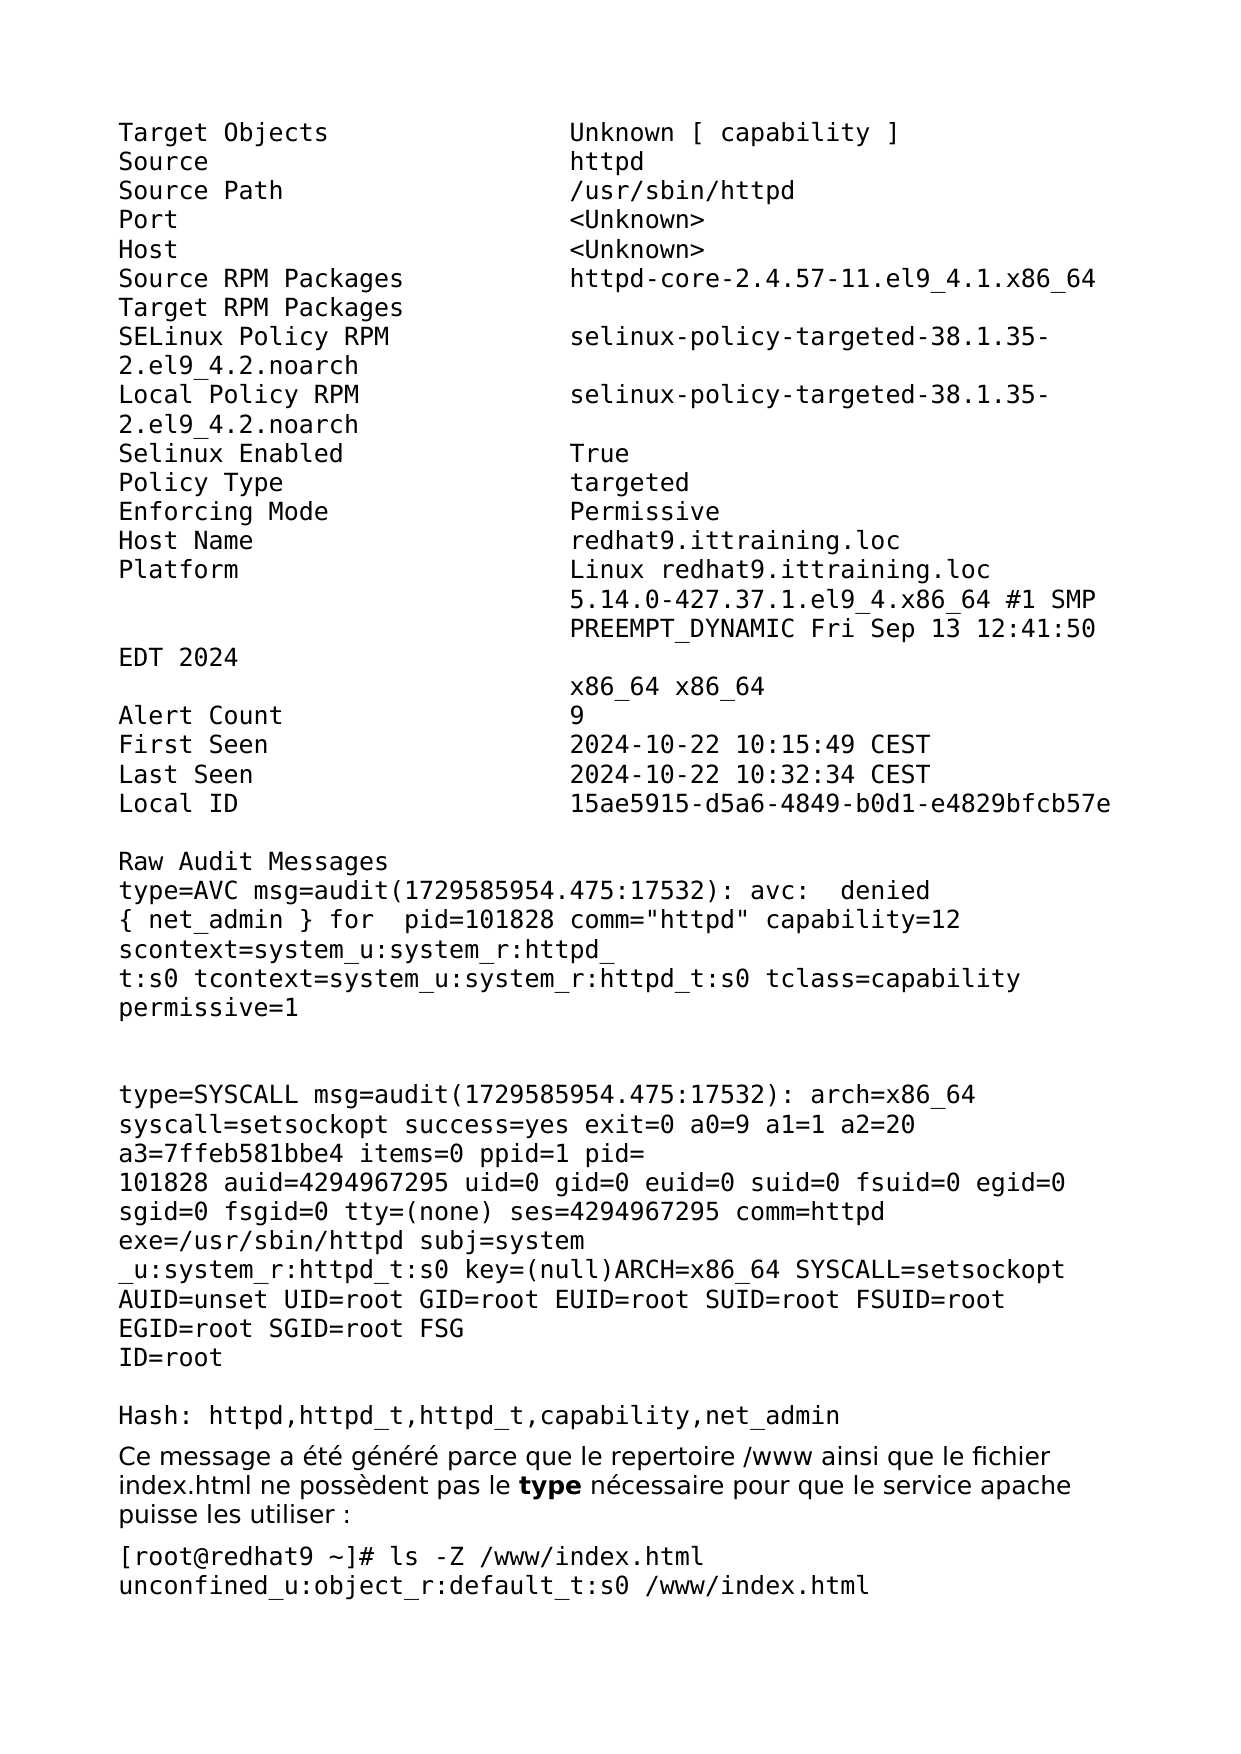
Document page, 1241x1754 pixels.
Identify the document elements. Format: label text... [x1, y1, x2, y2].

text Ce message a été généré parce que le repertoire /www ainsi que le fichier index.html ne possèdent pas le type nécessaire pour que le service apache puisse les utiliser : [118, 1442, 1122, 1530]
text [root@redhat9 ~]# ls -Z /www/index.html unconfined_u:object_r:default_t:s0 /www/index.html [118, 1542, 1122, 1601]
text Target Objects Unknown [ capability ] Source httpd Source Path /usr/sbin/httpd Port <Unknown> Host <Unknown> Source RPM Packages httpd-core-2.4.57-11.el9_4.1.x86_64 Target RPM Packages SELinux Policy RPM selinux-policy-targeted-38.1.35-2.el9_4.2.noarch Local Policy RPM selinux-policy-targeted-38.1.35-2.el9_4.2.noarch Selinux Enabled True Policy Type targeted Enforcing Mode Permissive Host Name redhat9.ittraining.loc Platform Linux redhat9.ittraining.loc 5.14.0-427.37.1.el9_4.x86_64 #1 SMP PREEMPT_DYNAMIC Fri Sep 13 12:41:50 EDT 2024 x86_64 x86_64 Alert Count 9 First Seen 2024-10-22 10:15:49 CEST Last Seen 2024-10-22 10:32:34 CEST Local ID 15ae5915-d5a6-4849-b0d1-e4829bfcb57e Raw Audit Messages type=AVC msg=audit(1729585954.475:17532): avc: denied { net_admin } for pid=101828 comm="httpd" capability=12 scontext=system_u:system_r:httpd_ t:s0 tcontext=system_u:system_r:httpd_t:s0 tclass=capability permissive=1 type=SYSCALL msg=audit(1729585954.475:17532): arch=x86_64 syscall=setsockopt success=yes exit=0 a0=9 a1=1 a2=20 a3=7ffeb581bbe4 items=0 ppid=1 pid= 101828 auid=4294967295 uid=0 gid=0 euid=0 suid=0 fsuid=0 egid=0 sgid=0 fsgid=0 tty=(none) ses=4294967295 comm=httpd exe=/usr/sbin/httpd subj=system _u:system_r:httpd_t:s0 key=(null)ARCH=x86_64 SYSCALL=setsockopt AUID=unset UID=root GID=root EUID=root SUID=root FSUID=root EGID=root SGID=root FSG ID=root Hash: httpd,httpd_t,httpd_t,capability,net_admin [118, 118, 1122, 1431]
